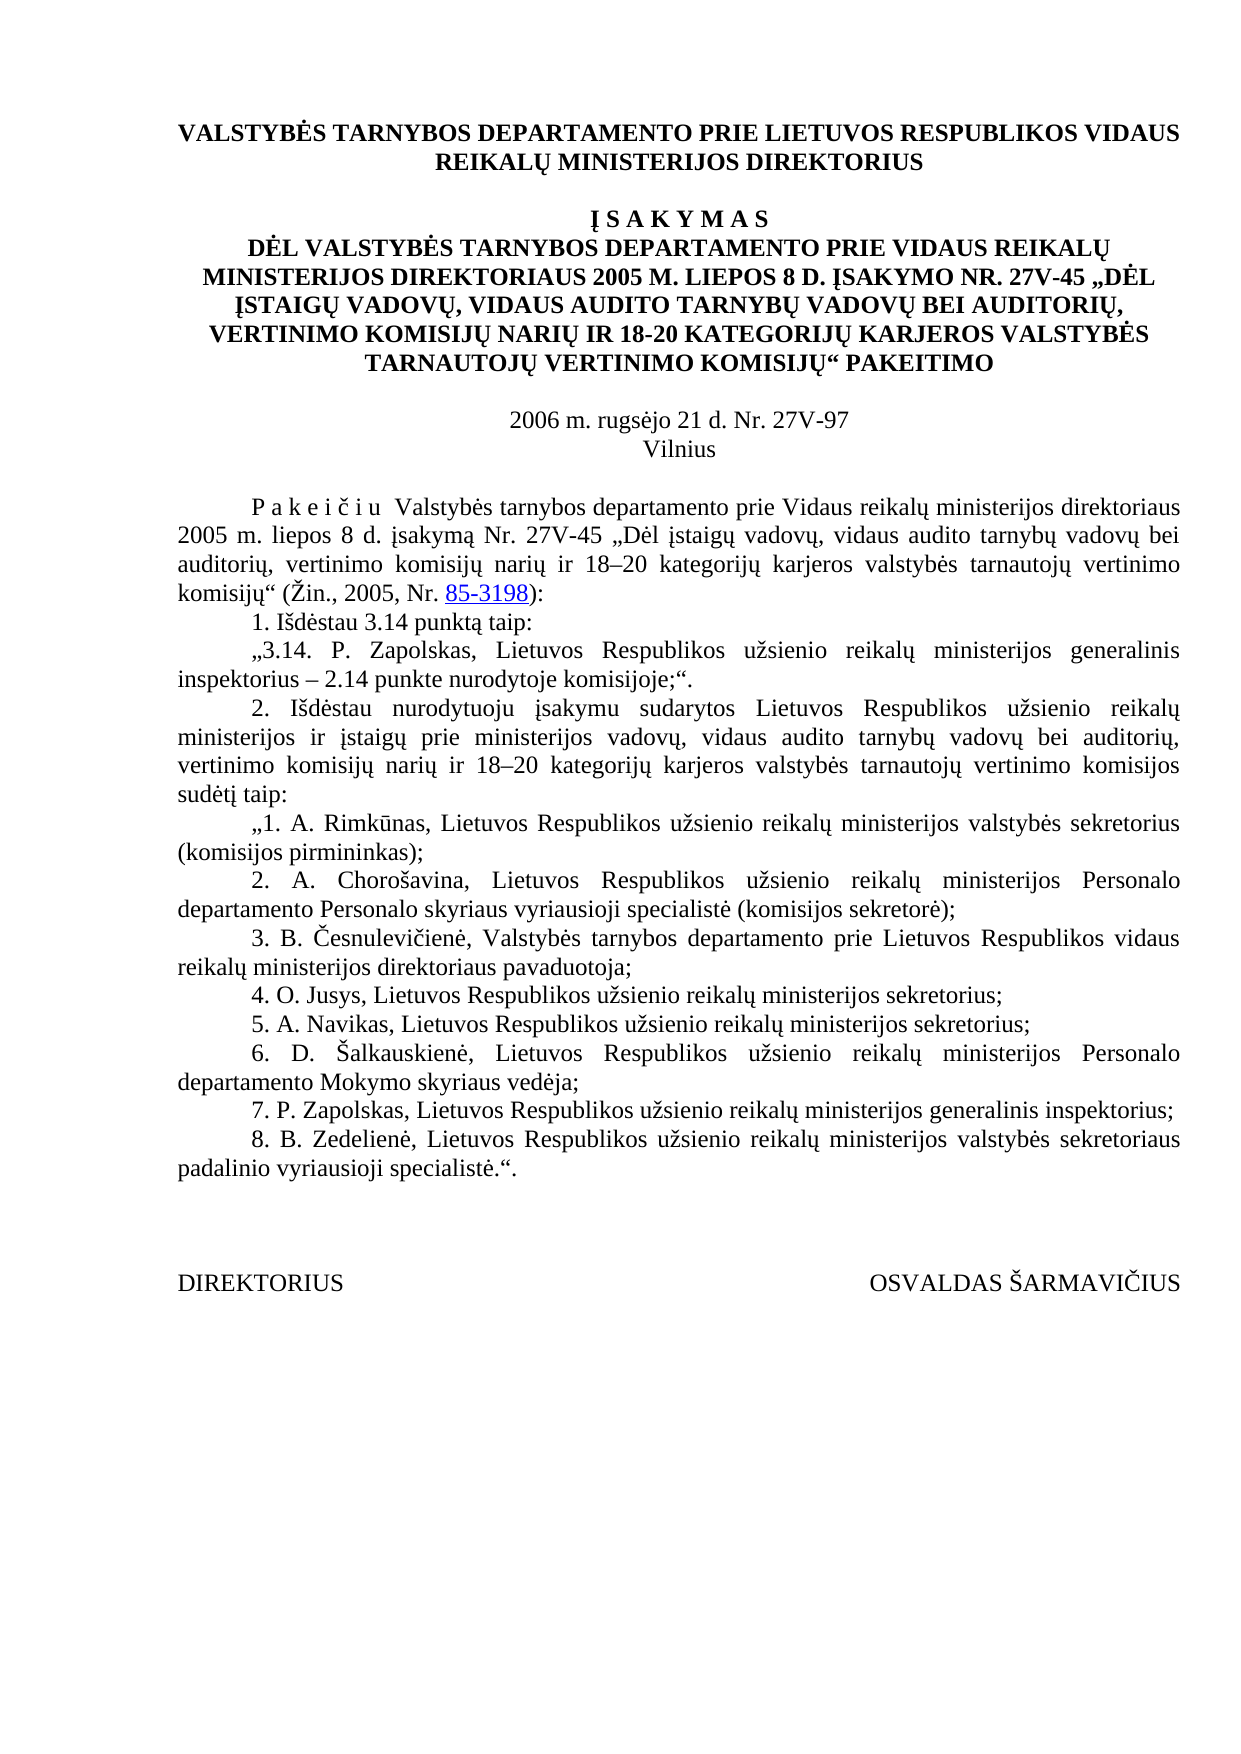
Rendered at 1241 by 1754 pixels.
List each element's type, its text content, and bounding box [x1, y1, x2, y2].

text 3. B. Česnulevičienė, Valstybės tarnybos departamento prie Lietuvos Respublikos vidaus reikalų ministerijos direktoriaus pavaduotoja; [177, 923, 1181, 981]
text „3.14. P. Zapolskas, Lietuvos Respublikos užsienio reikalų ministerijos generalinis inspektorius – 2.14 punkte nurodytoje komisijoje;“. [177, 636, 1181, 693]
text 1. Išdėstau 3.14 punktą taip: [177, 607, 1181, 636]
text 2. A. Chorošavina, Lietuvos Respublikos užsienio reikalų ministerijos Personalo departamento Personalo skyriaus vyriausioji specialistė (komisijos sekretorė); [177, 866, 1181, 923]
text 8. B. Zedelienė, Lietuvos Respublikos užsienio reikalų ministerijos valstybės sekretoriaus padalinio vyriausioji specialistė.“. [177, 1124, 1181, 1182]
text Į S A K Y M A S [177, 204, 1181, 233]
text 5. A. Navikas, Lietuvos Respublikos užsienio reikalų ministerijos sekretorius; [177, 1009, 1181, 1038]
text DIREKTORIUS OSVALDAS ŠARMAVIČIUS [177, 1268, 1181, 1297]
text VALSTYBĖS TARNYBOS DEPARTAMENTO PRIE LIETUVOS RESPUBLIKOS VIDAUS REIKALŲ MINISTERIJOS DIREKTORIUS [177, 118, 1181, 176]
text Pakeičiu Valstybės tarnybos departamento prie Vidaus reikalų ministerijos direktoriaus 2005 m. liepos 8 d. įsakymą Nr. 27V-45 „Dėl įstaigų vadovų, vidaus audito tarnybų vadovų bei auditorių, vertinimo komisijų narių ir 18–20 kategorijų karjeros valstybės tarnautojų vertinimo komisijų“ (Žin., 2005, Nr. 85-3198): [177, 492, 1181, 607]
text 6. D. Šalkauskienė, Lietuvos Respublikos užsienio reikalų ministerijos Personalo departamento Mokymo skyriaus vedėja; [177, 1038, 1181, 1096]
text „1. A. Rimkūnas, Lietuvos Respublikos užsienio reikalų ministerijos valstybės sekretorius (komisijos pirmininkas); [177, 808, 1181, 866]
text 2. Išdėstau nurodytuoju įsakymu sudarytos Lietuvos Respublikos užsienio reikalų ministerijos ir įstaigų prie ministerijos vadovų, vidaus audito tarnybų vadovų bei auditorių, vertinimo komisijų narių ir 18–20 kategorijų karjeros valstybės tarnautojų vertinimo komisijos sudėtį taip: [177, 693, 1181, 808]
text 2006 m. rugsėjo 21 d. Nr. 27V-97 [177, 406, 1181, 434]
text Vilnius [177, 434, 1181, 463]
text DĖL VALSTYBĖS TARNYBOS DEPARTAMENTO PRIE VIDAUS REIKALŲ MINISTERIJOS DIREKTORIAUS 2005 M. LIEPOS 8 D. ĮSAKYMO NR. 27V-45 „DĖL ĮSTAIGŲ VADOVŲ, VIDAUS AUDITO TARNYBŲ VADOVŲ BEI AUDITORIŲ, VERTINIMO KOMISIJŲ NARIŲ IR 18-20 KATEGORIJŲ KARJEROS VALSTYBĖS TARNAUTOJŲ VERTINIMO KOMISIJŲ“ PAKEITIMO [177, 233, 1181, 377]
text 7. P. Zapolskas, Lietuvos Respublikos užsienio reikalų ministerijos generalinis inspektorius; [177, 1096, 1181, 1124]
text 4. O. Jusys, Lietuvos Respublikos užsienio reikalų ministerijos sekretorius; [177, 981, 1181, 1009]
